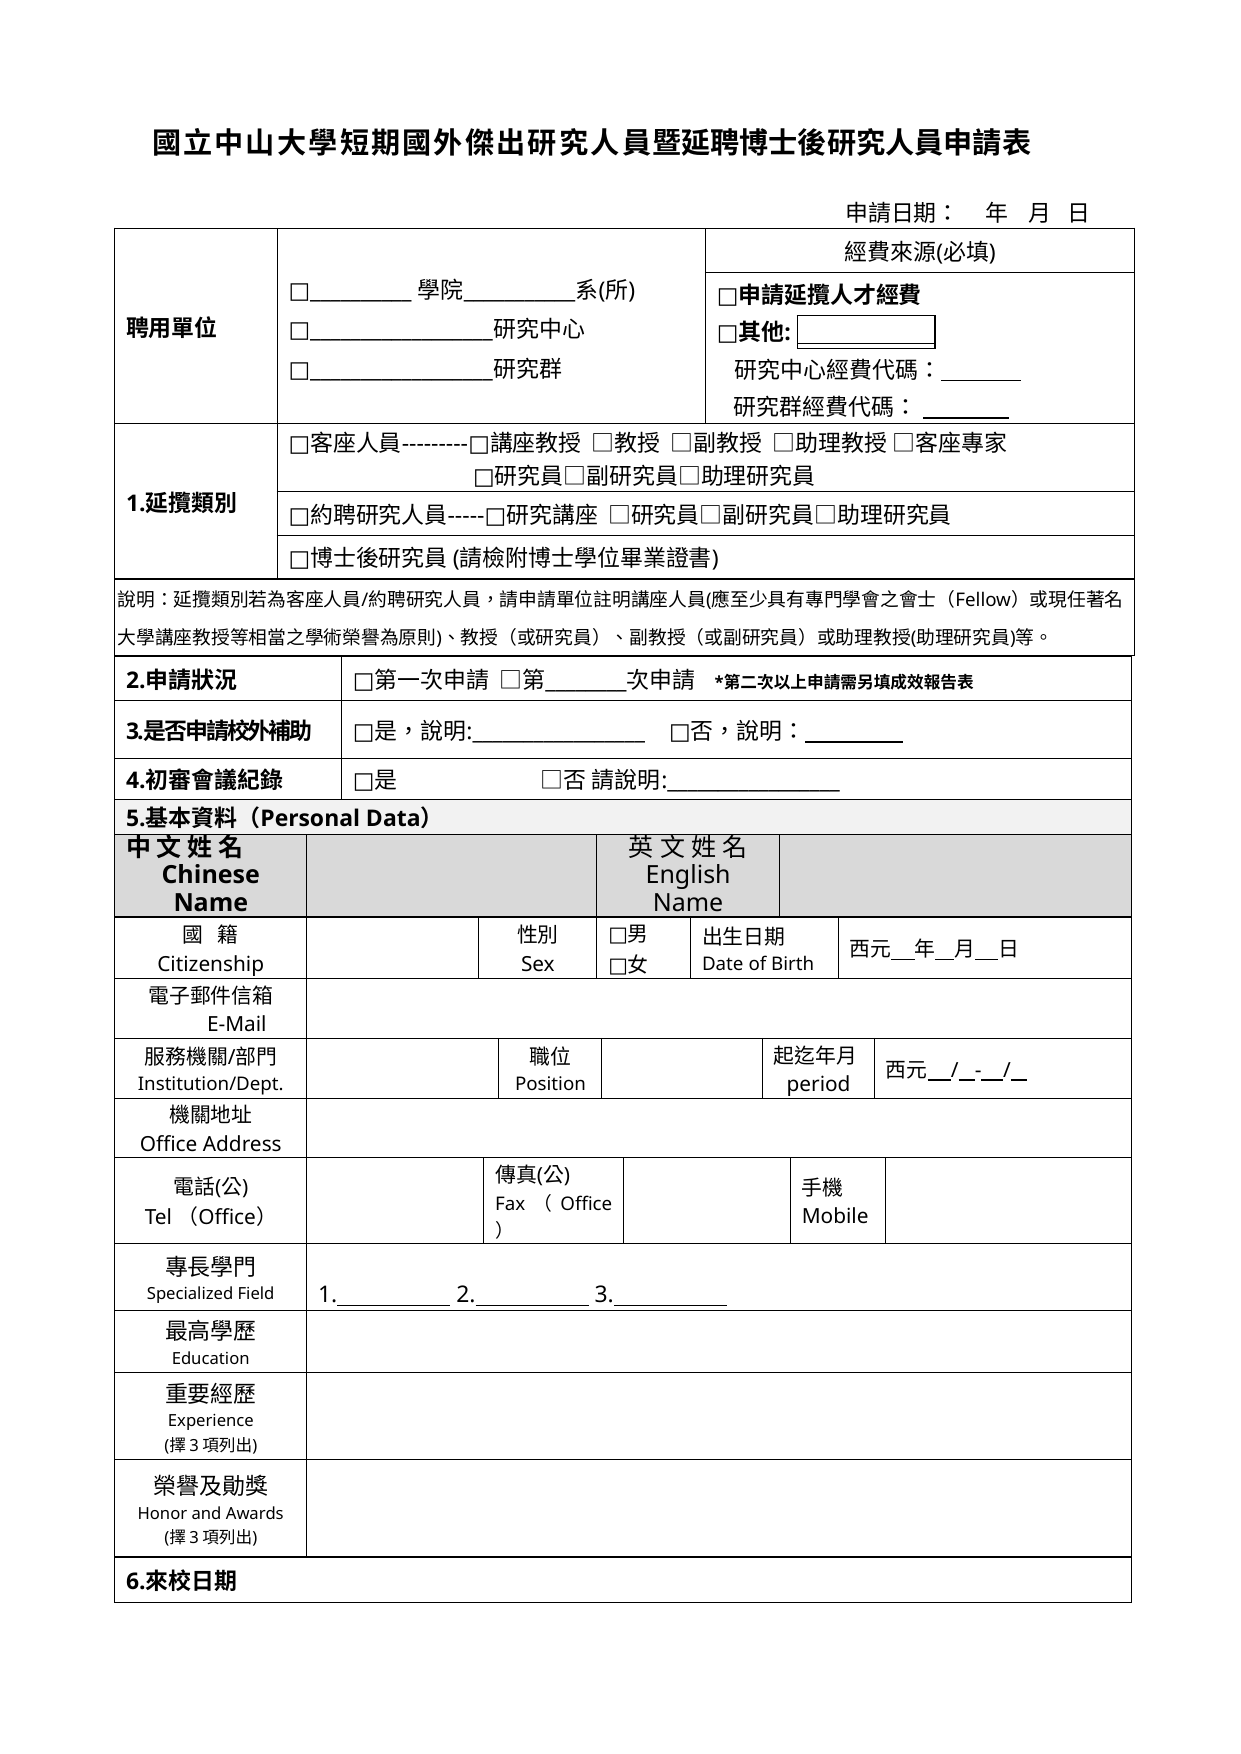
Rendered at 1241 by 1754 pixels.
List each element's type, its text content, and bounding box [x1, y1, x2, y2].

table_cell □博士後研究員 (請檢附博士學位畢業證書) [278, 536, 1134, 578]
table_cell 中 文 姓 名 Chinese Name [115, 835, 306, 916]
table_cell [307, 1039, 498, 1097]
table_cell 手機 Mobile [791, 1158, 885, 1243]
table_cell 傳真(公) Fax（Office） [484, 1158, 623, 1243]
text 國立中山大學短期國外傑出研究人員暨延聘博士後研究人員申請表 [130, 120, 1167, 162]
table_header 說明：延攬類別若為客座人員/約聘研究人員，請申請單位註明講座人員(應至少具有專門學會之會士（Fellow）或現任著名大學講座教授等相當之學術榮譽為原則)、教授（或研究員）、副教授（或副研究員）或助理教授(助理研究員)等。 [115, 580, 1134, 655]
table_cell [307, 918, 478, 978]
text 申請日期： 年 月 日 [130, 194, 1090, 228]
table_cell 3.是否申請校外補助 [115, 701, 341, 757]
table_header 聘用單位 [115, 229, 277, 423]
table_cell 重要經歷 Experience (擇3項列出) [115, 1373, 306, 1459]
table_cell [602, 1039, 762, 1097]
table_cell 性別 Sex [479, 918, 596, 978]
table_cell [307, 835, 596, 916]
table_cell 6.來校日期 [115, 1558, 1131, 1602]
table_cell 專長學門 Specialized Field [115, 1244, 306, 1309]
table_cell 電子郵件信箱 E-Mail [115, 979, 306, 1038]
table_cell □是 □否 請說明:_________________ [342, 759, 1131, 799]
table_cell 英 文 姓 名 English Name [597, 835, 779, 916]
table_cell [307, 979, 1131, 1038]
table_cell [624, 1158, 790, 1243]
table_header □__________ 學院___________系(所) □__________________研究中心 □__________________研究群 [278, 229, 705, 423]
table_cell 4.初審會議紀錄 [115, 759, 341, 799]
table_cell 榮譽及勛獎 Honor and Awards (擇3項列出) [115, 1460, 306, 1556]
table_cell 5.基本資料（Personal Data） [115, 800, 1131, 834]
table_cell [886, 1158, 1131, 1243]
table_cell [307, 1099, 1131, 1157]
table_cell [307, 1158, 483, 1243]
table_cell 西元 / - / [875, 1039, 1131, 1097]
table_cell □是，說明:_________________ □否，說明： [342, 701, 1131, 757]
table_cell □客座人員---------□講座教授 □教授 □副教授 □助理教授 □客座專家 □研究員□副研究員□助理研究員 [278, 424, 1134, 491]
table_cell [307, 1311, 1131, 1372]
table_cell [780, 835, 1131, 916]
table_cell 最高學歷 Education [115, 1311, 306, 1372]
table_header 2.申請狀況 [115, 657, 341, 700]
table_cell 機關地址 Office Address [115, 1099, 306, 1157]
table_cell 電話(公) Tel （Office） [115, 1158, 306, 1243]
table_header 經費來源(必填) [706, 229, 1134, 272]
table_header □第一次申請 □第________次申請 *第二次以上申請需另填成效報告表 [342, 657, 1131, 700]
table_cell 國 籍 Citizenship [115, 918, 306, 978]
table_cell [307, 1460, 1131, 1556]
table_cell 起迄年月 period [763, 1039, 874, 1097]
table_cell □男 □女 [597, 918, 690, 978]
table_cell 1.延攬類別 [115, 424, 277, 578]
table_cell 西元 年 月 日 [839, 918, 1131, 978]
table_cell 1. 2. 3. [307, 1244, 1131, 1309]
table_cell 出生日期 Date of Birth [691, 918, 838, 978]
table_cell [307, 1373, 1131, 1459]
table_cell 服務機關/部門 Institution/Dept. [115, 1039, 306, 1097]
table_cell 職位 Position [499, 1039, 601, 1097]
table_cell □約聘研究人員-----□研究講座 □研究員□副研究員□助理研究員 [278, 492, 1134, 534]
table_cell □申請延攬人才經費 □其他: 研究中心經費代碼： 研究群經費代碼： [706, 273, 1134, 423]
